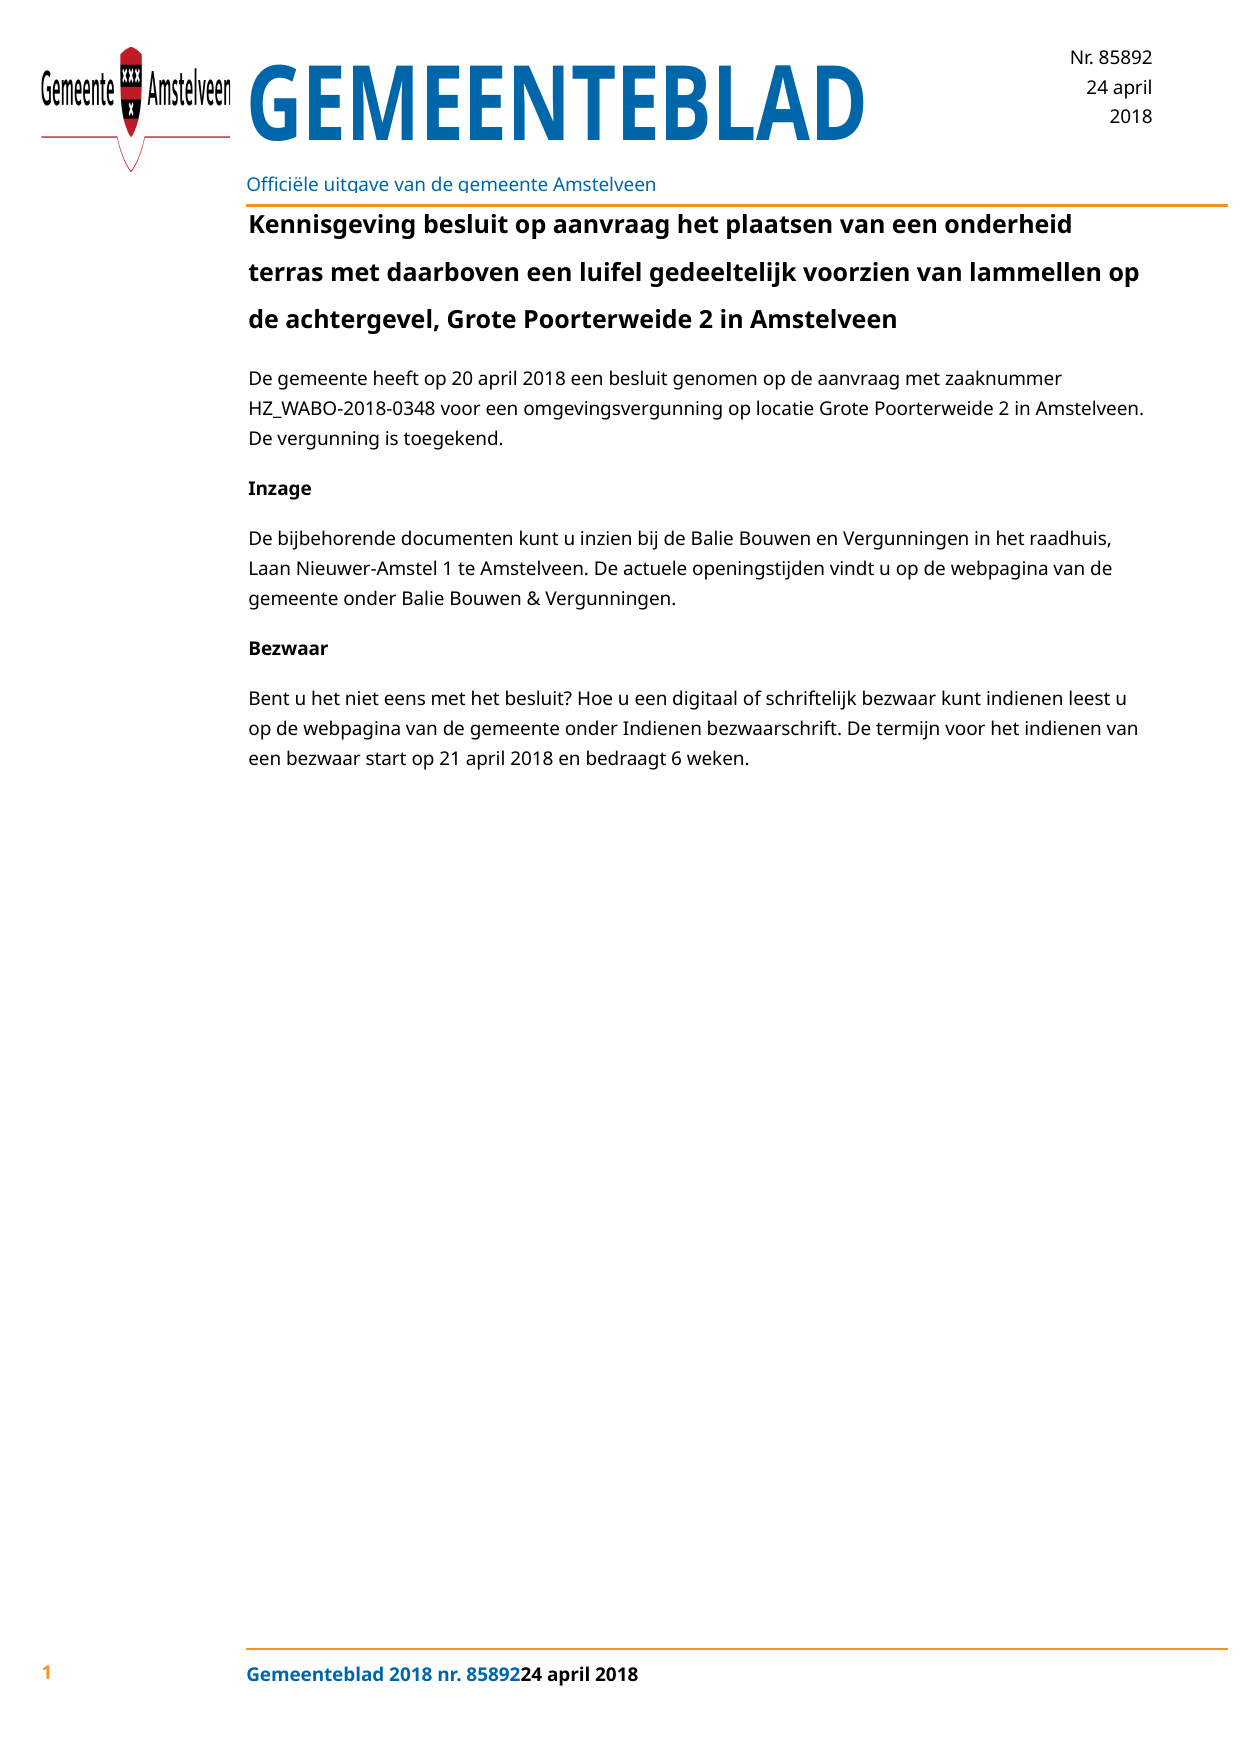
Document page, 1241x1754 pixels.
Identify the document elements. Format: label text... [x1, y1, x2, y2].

text De bijbehorende documenten kunt u inzien bij de Balie Bouwen en Vergunningen in het raadhuis, Laan Nieuwer-Amstel 1 te Amstelveen. De actuele openingstijden vindt u op de webpagina van de gemeente onder Balie Bouwen & Vergunningen. [248, 526, 1152, 610]
text Bent u het niet eens met het besluit? Hoe u een digitaal of schriftelijk bezwaar kunt indienen leest u op de webpagina van de gemeente onder Indienen bezwaarschrift. De termijn voor het indienen van een bezwaar start op 21 april 2018 en bedraagt 6 weken. [248, 686, 1152, 770]
picture [41, 47, 231, 172]
text Inzage [248, 475, 1152, 501]
text De gemeente heeft op 20 april 2018 een besluit genomen op de aanvraag met zaaknummer HZ_WABO-2018-0348 voor een omgevingsvergunning op locatie Grote Poorterweide 2 in Amstelveen. De vergunning is toegekend. [248, 366, 1152, 450]
text Kennisgeving besluit op aanvraag het plaatsen van een onderheid terras met daarboven een luifel gedeeltelijk voorzien van lammellen op de achtergevel, Grote Poorterweide 2 in Amstelveen [248, 207, 1152, 336]
text Bezwaar [248, 635, 1152, 661]
